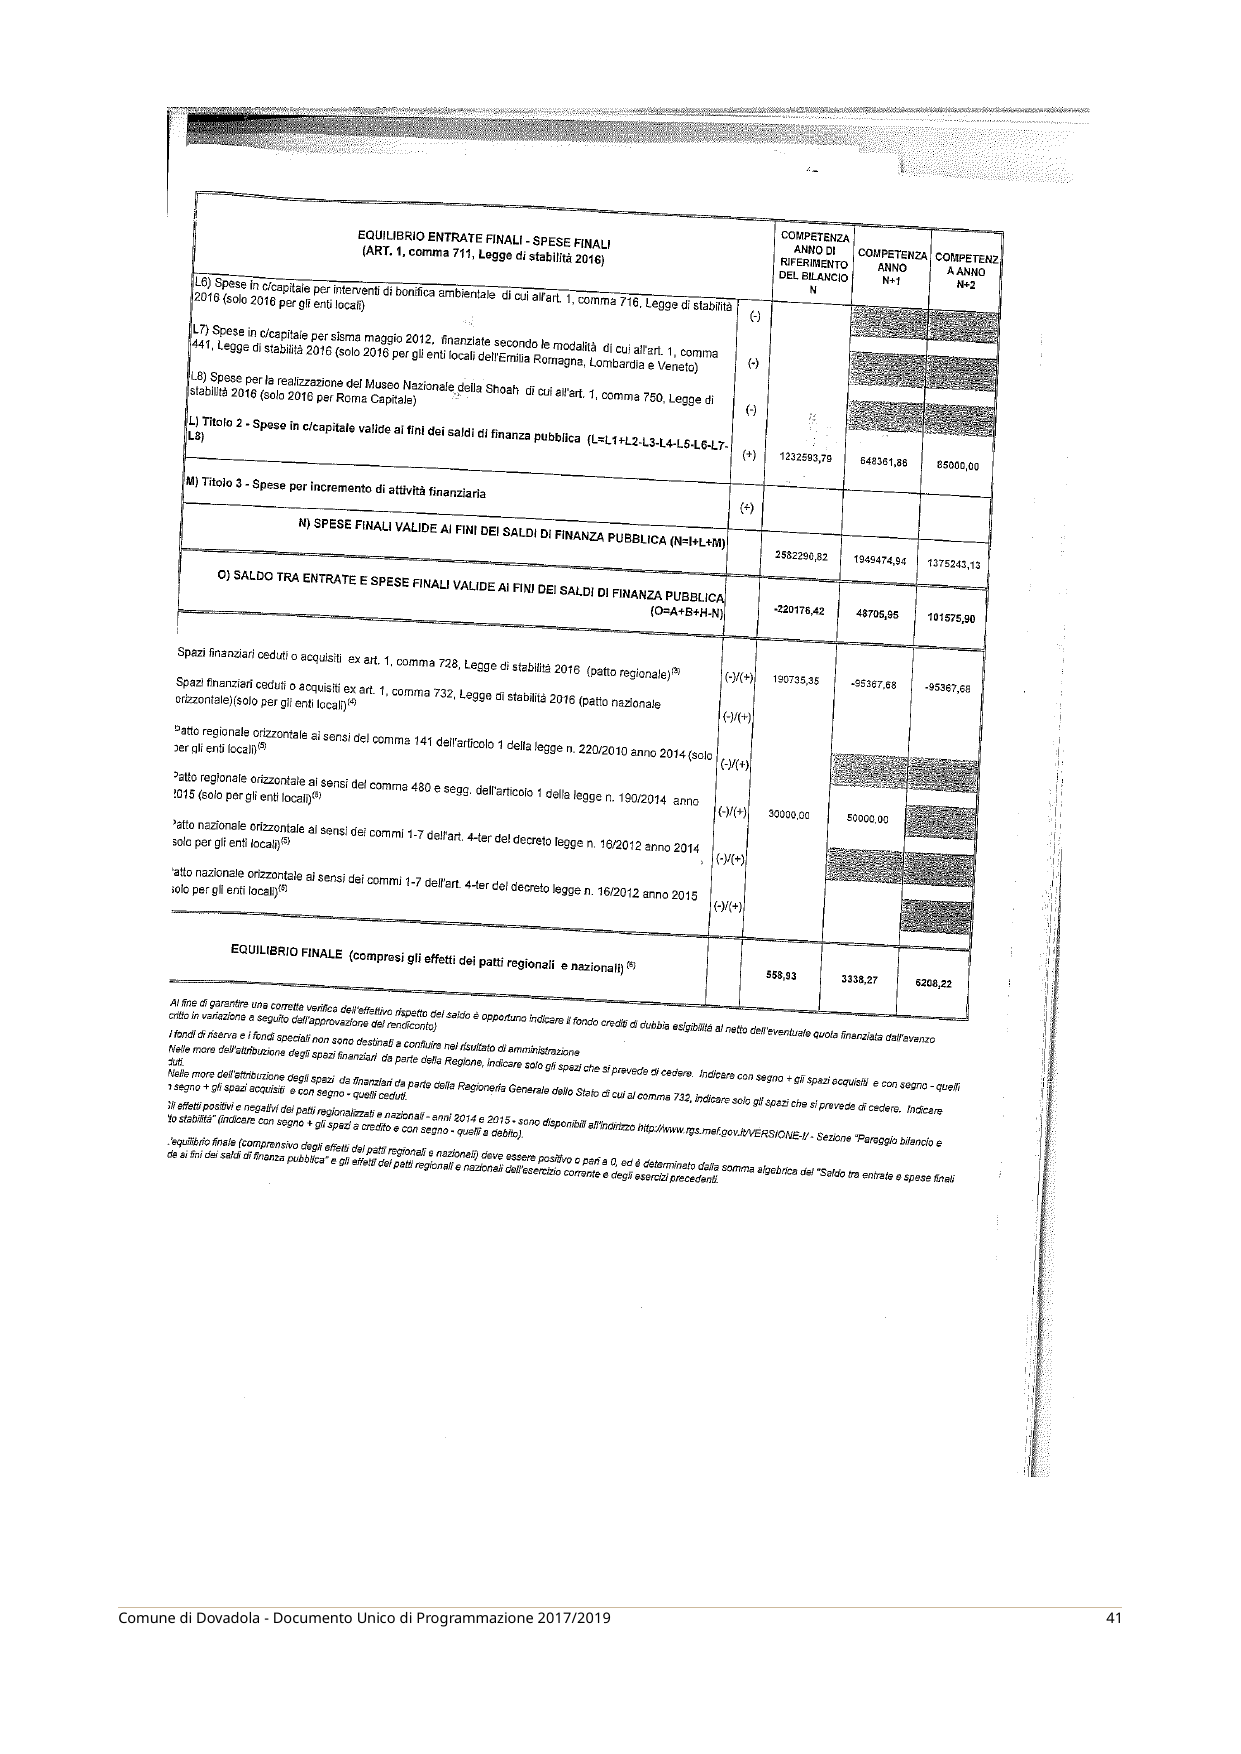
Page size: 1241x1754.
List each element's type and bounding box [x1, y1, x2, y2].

picture [167, 107, 1091, 1477]
